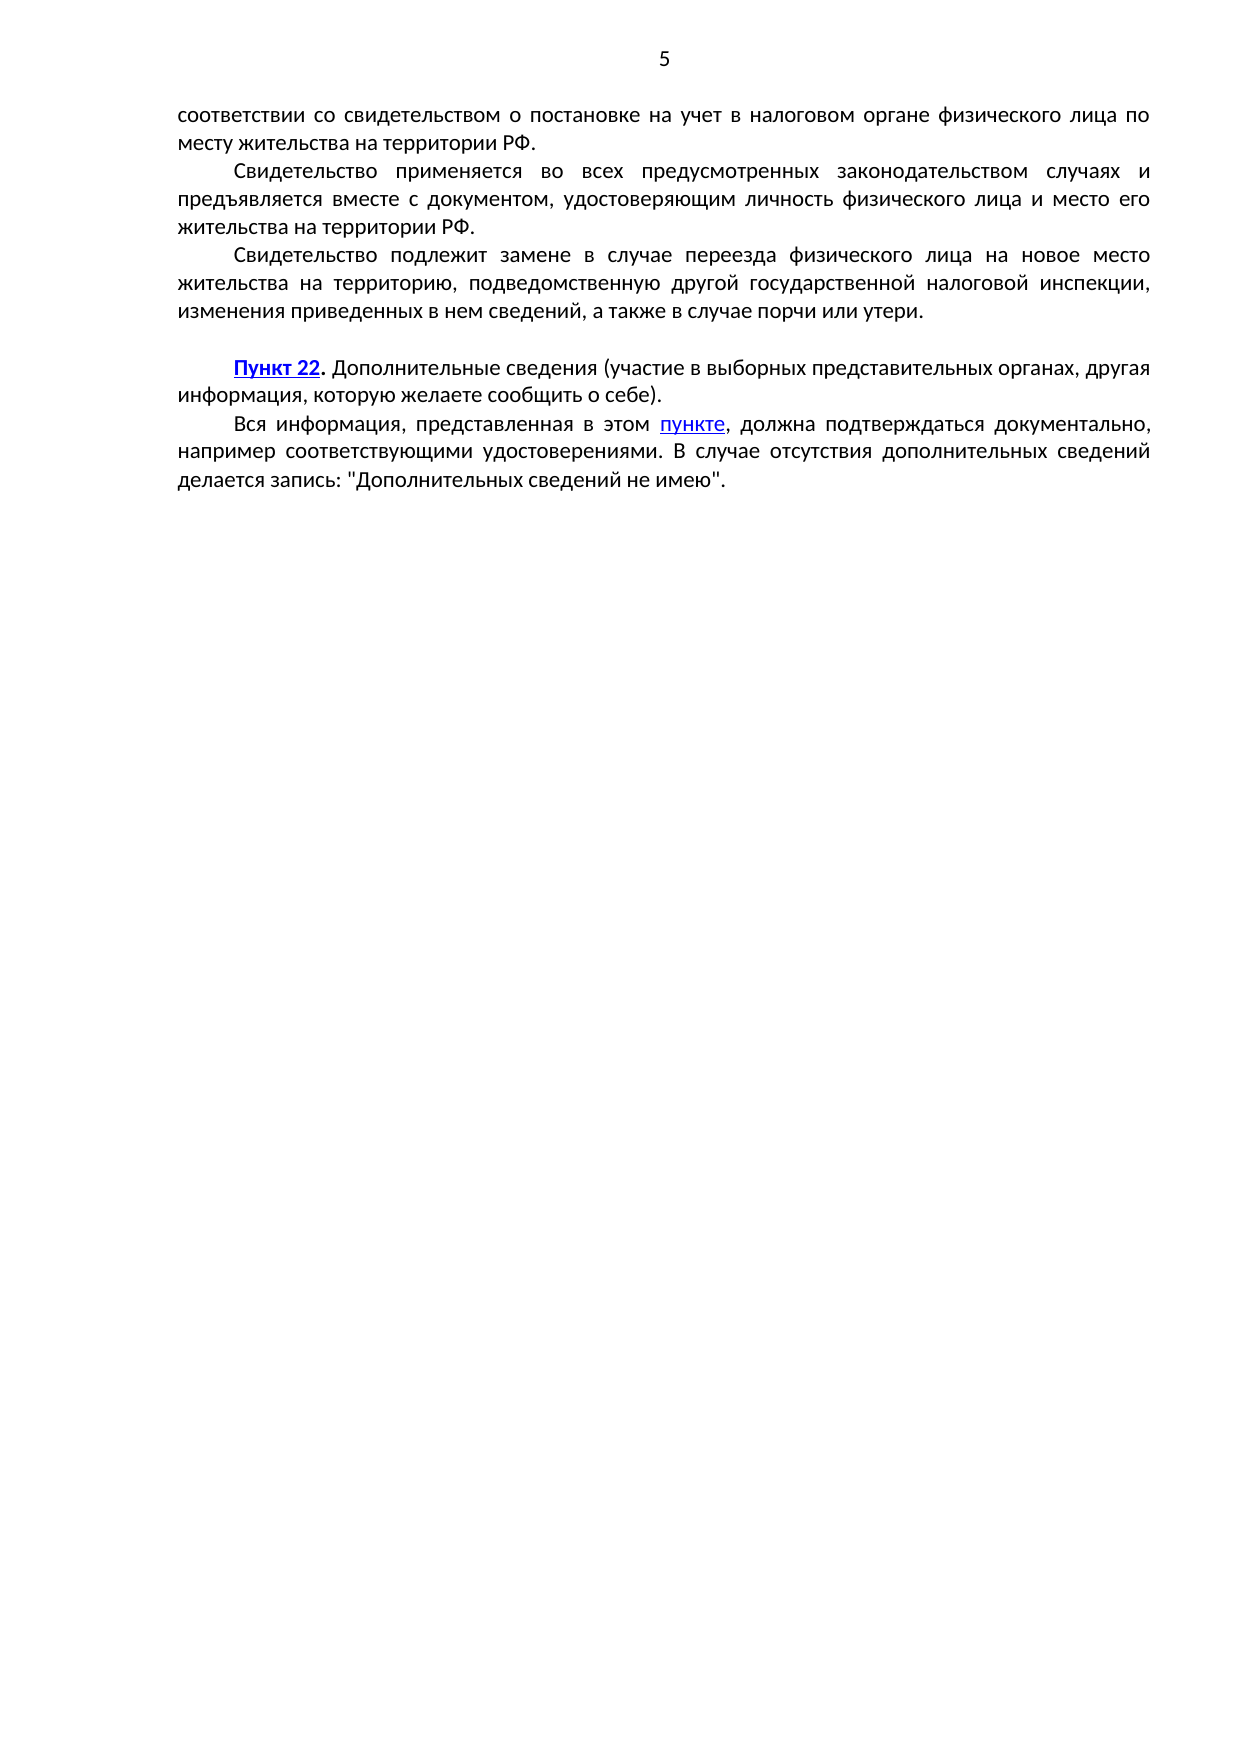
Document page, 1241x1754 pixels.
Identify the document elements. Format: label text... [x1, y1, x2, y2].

text Вся информация, представленная в этом пункте, должна подтверждаться документально, например соответствующими удостоверениями. В случае отсутствия дополнительных сведений делается запись: "Дополнительных сведений не имею". [177, 409, 1152, 493]
text Свидетельство применяется во всех предусмотренных законодательством случаях и предъявляется вместе с документом, удостоверяющим личность физического лица и место его жительства на территории РФ. [177, 156, 1152, 241]
text Пункт 22. Дополнительные сведения (участие в выборных представительных органах, другая информация, которую желаете сообщить о себе). [177, 353, 1152, 409]
text соответствии со свидетельством о постановке на учет в налоговом органе физического лица по месту жительства на территории РФ. [177, 100, 1152, 156]
text Свидетельство подлежит замене в случае переезда физического лица на новое место жительства на территорию, подведомственную другой государственной налоговой инспекции, изменения приведенных в нем сведений, а также в случае порчи или утери. [177, 241, 1152, 324]
